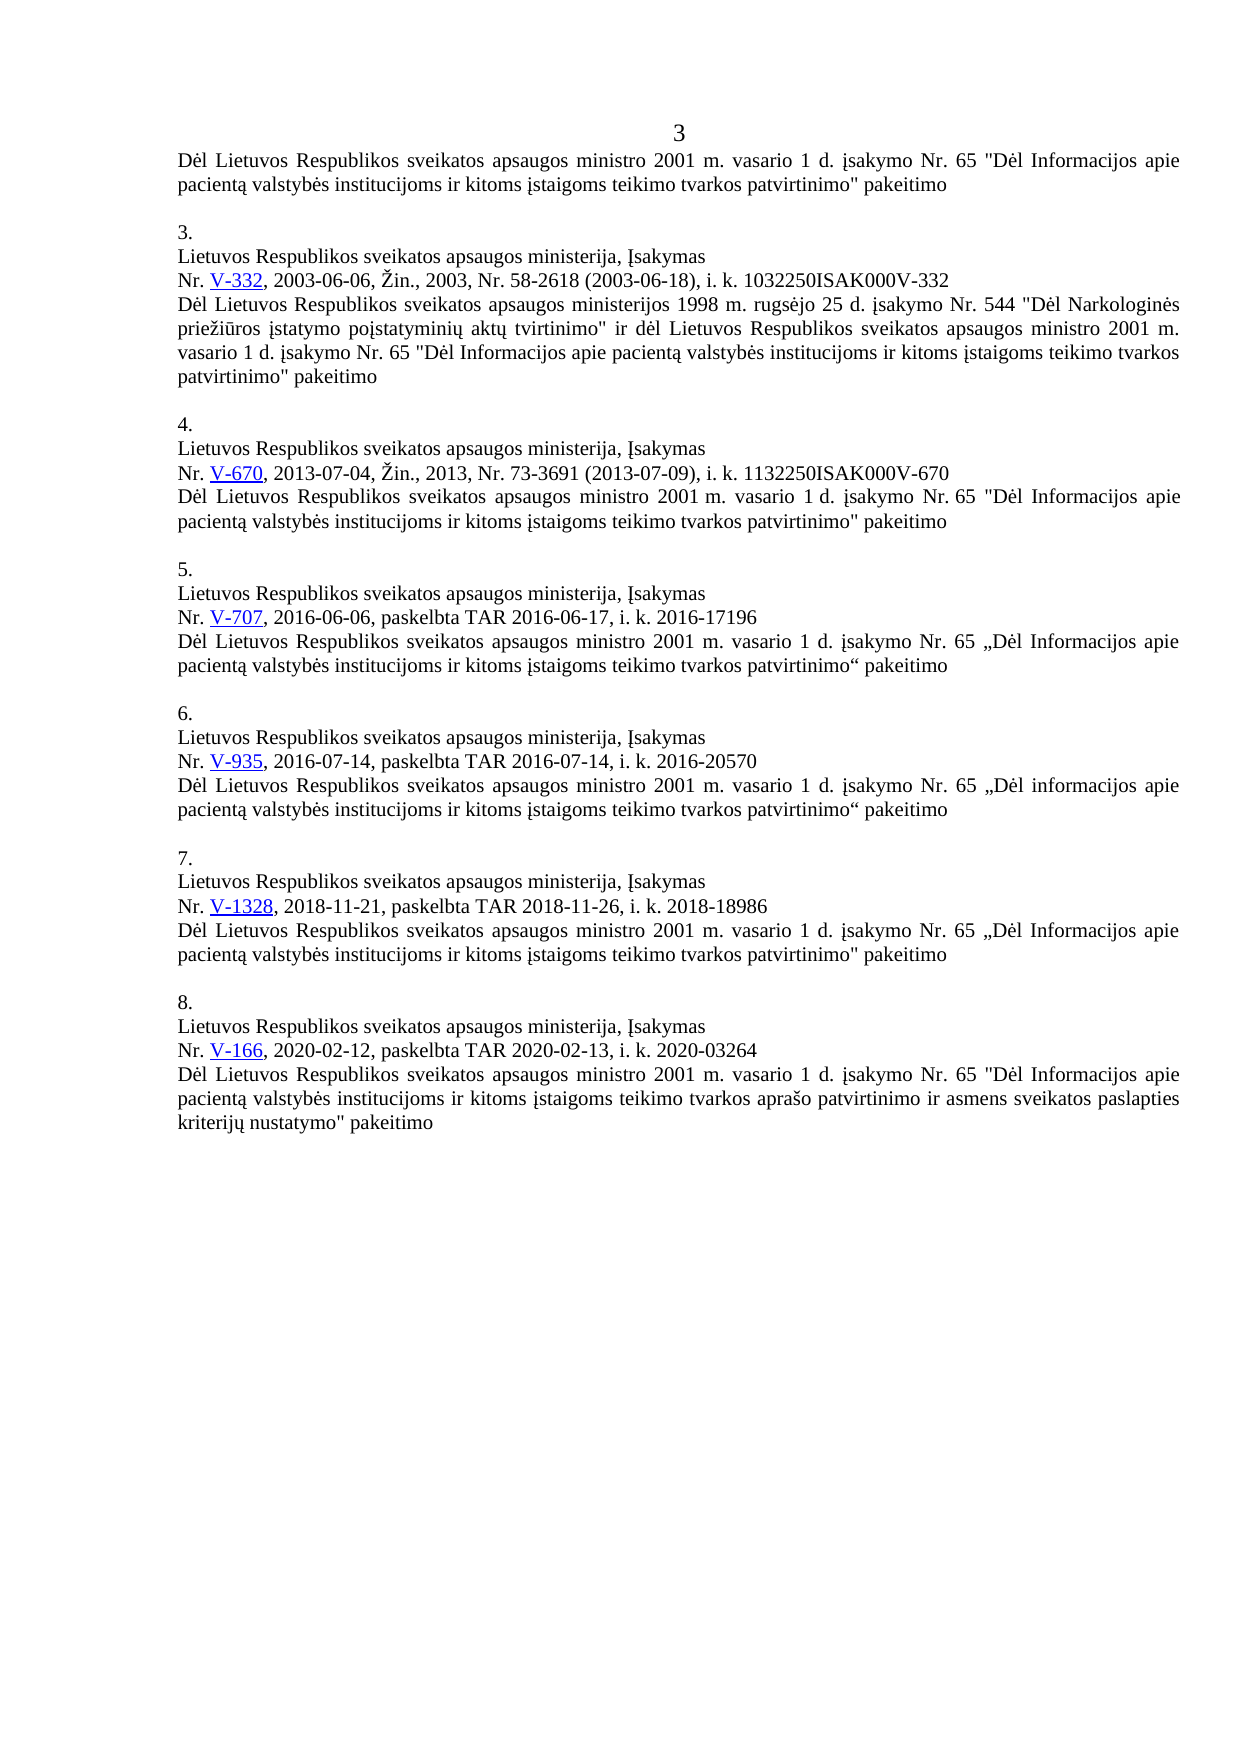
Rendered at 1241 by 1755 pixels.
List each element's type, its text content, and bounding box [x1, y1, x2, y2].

text Nr. V-670, 2013-07-04, Žin., 2013, Nr. 73-3691 (2013-07-09), i. k. 1132250ISAK000V-670 [177, 460, 1181, 484]
text Lietuvos Respublikos sveikatos apsaugos ministerija, Įsakymas [177, 436, 1181, 460]
text 6. [177, 701, 1181, 725]
text Nr. V-332, 2003-06-06, Žin., 2003, Nr. 58-2618 (2003-06-18), i. k. 1032250ISAK000V-332 [177, 268, 1181, 292]
text Lietuvos Respublikos sveikatos apsaugos ministerija, Įsakymas [177, 869, 1181, 893]
text Dėl Lietuvos Respublikos sveikatos apsaugos ministerijos 1998 m. rugsėjo 25 d. įsakymo Nr. 544 "Dėl Narkologinės priežiūros įstatymo poįstatyminių aktų tvirtinimo" ir dėl Lietuvos Respublikos sveikatos apsaugos ministro 2001 m. vasario 1 d. įsakymo Nr. 65 "Dėl Informacijos apie pacientą valstybės institucijoms ir kitoms įstaigoms teikimo tvarkos patvirtinimo" pakeitimo [177, 292, 1181, 388]
text Lietuvos Respublikos sveikatos apsaugos ministerija, Įsakymas [177, 244, 1181, 268]
text 8. [177, 990, 1181, 1014]
text Dėl Lietuvos Respublikos sveikatos apsaugos ministro 2001 m. vasario 1 d. įsakymo Nr. 65 „Dėl Informacijos apie pacientą valstybės institucijoms ir kitoms įstaigoms teikimo tvarkos patvirtinimo“ pakeitimo [177, 629, 1181, 677]
text Dėl Lietuvos Respublikos sveikatos apsaugos ministro 2001 m. vasario 1 d. įsakymo Nr. 65 „Dėl Informacijos apie pacientą valstybės institucijoms ir kitoms įstaigoms teikimo tvarkos patvirtinimo" pakeitimo [177, 918, 1181, 966]
text Dėl Lietuvos Respublikos sveikatos apsaugos ministro 2001 m. vasario 1 d. įsakymo Nr. 65 „Dėl informacijos apie pacientą valstybės institucijoms ir kitoms įstaigoms teikimo tvarkos patvirtinimo“ pakeitimo [177, 773, 1181, 821]
text Dėl Lietuvos Respublikos sveikatos apsaugos ministro 2001 m. vasario 1 d. įsakymo Nr. 65 "Dėl Informacijos apie pacientą valstybės institucijoms ir kitoms įstaigoms teikimo tvarkos aprašo patvirtinimo ir asmens sveikatos paslapties kriterijų nustatymo" pakeitimo [177, 1062, 1181, 1134]
text Nr. V-166, 2020-02-12, paskelbta TAR 2020-02-13, i. k. 2020-03264 [177, 1038, 1181, 1062]
text Lietuvos Respublikos sveikatos apsaugos ministerija, Įsakymas [177, 725, 1181, 749]
text 7. [177, 845, 1181, 869]
text Dėl Lietuvos Respublikos sveikatos apsaugos ministro 2001 m. vasario 1 d. įsakymo Nr. 65 "Dėl Informacijos apie pacientą valstybės institucijoms ir kitoms įstaigoms teikimo tvarkos patvirtinimo" pakeitimo [177, 148, 1181, 196]
text Dėl Lietuvos Respublikos sveikatos apsaugos ministro 2001 m. vasario 1 d. įsakymo Nr. 65 "Dėl Informacijos apie pacientą valstybės institucijoms ir kitoms įstaigoms teikimo tvarkos patvirtinimo" pakeitimo [177, 484, 1181, 533]
text Nr. V-707, 2016-06-06, paskelbta TAR 2016-06-17, i. k. 2016-17196 [177, 605, 1181, 629]
text Nr. V-1328, 2018-11-21, paskelbta TAR 2018-11-26, i. k. 2018-18986 [177, 893, 1181, 918]
text 3. [177, 220, 1181, 244]
text Nr. V-935, 2016-07-14, paskelbta TAR 2016-07-14, i. k. 2016-20570 [177, 749, 1181, 773]
text Lietuvos Respublikos sveikatos apsaugos ministerija, Įsakymas [177, 1014, 1181, 1038]
text Lietuvos Respublikos sveikatos apsaugos ministerija, Įsakymas [177, 581, 1181, 605]
text 5. [177, 557, 1181, 581]
text 4. [177, 412, 1181, 436]
